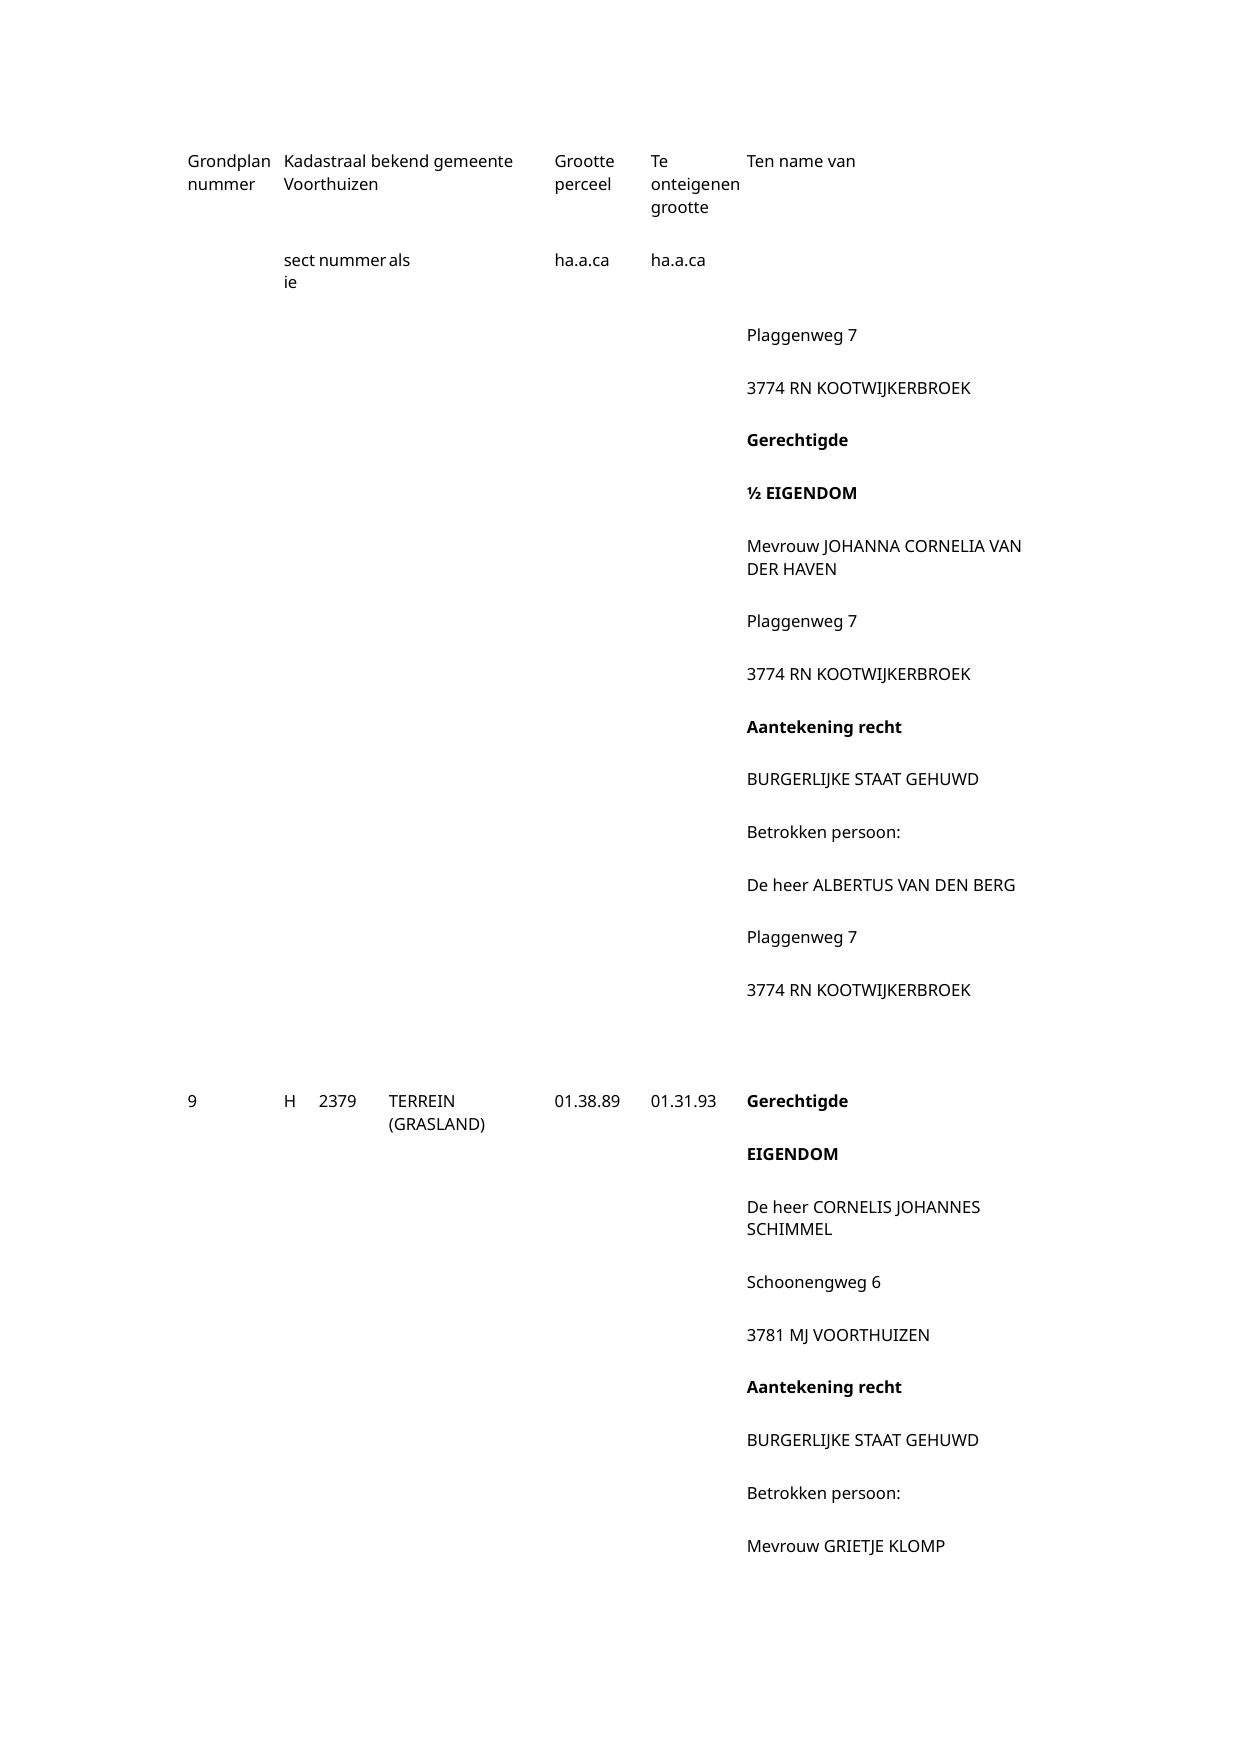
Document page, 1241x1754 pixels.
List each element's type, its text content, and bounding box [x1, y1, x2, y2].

table_cell [188, 324, 283, 1031]
table_cell 01.31.93 [651, 1090, 747, 1587]
table_header Ten name van [747, 150, 1053, 323]
table_cell [284, 324, 318, 1031]
table_cell [651, 324, 747, 1031]
table_header Kadastraal bekend gemeente Voorthuizen [284, 150, 554, 248]
table_cell Gerechtigde EIGENDOM De heer CORNELIS JOHANNES SCHIMMEL Schoonengweg 6 3781 MJ VOORTHUIZEN Aantekening recht BURGERLIJKE STAAT GEHUWD Betrokken persoon: Mevrouw GRIETJE KLOMP [747, 1090, 1053, 1587]
table_cell 2379 [319, 1090, 388, 1587]
table_cell [389, 324, 554, 1031]
table_header Grondplan nummer [188, 150, 283, 323]
table_cell [319, 1031, 388, 1090]
table_cell H [284, 1090, 318, 1587]
table_cell [284, 1031, 318, 1090]
table_cell [389, 1031, 554, 1090]
table_header Te onteigenen grootte [651, 150, 747, 248]
table_cell TERREIN (GRASLAND) [389, 1090, 554, 1587]
table_cell ha.a.ca [554, 248, 651, 323]
table_cell [554, 1031, 651, 1090]
table_header Grootte perceel [554, 150, 651, 248]
table_cell 9 [188, 1090, 283, 1587]
table_cell [319, 324, 388, 1031]
table_cell [188, 1031, 283, 1090]
table_cell 01.38.89 [554, 1090, 651, 1587]
table_cell als [389, 248, 554, 323]
table_cell [554, 324, 651, 1031]
table_cell [651, 1031, 747, 1090]
table_cell nummer [319, 248, 388, 323]
table_cell Plaggenweg 7 3774 RN KOOTWIJKERBROEK Gerechtigde ½ EIGENDOM Mevrouw JOHANNA CORNELIA VAN DER HAVEN Plaggenweg 7 3774 RN KOOTWIJKERBROEK Aantekening recht BURGERLIJKE STAAT GEHUWD Betrokken persoon: De heer ALBERTUS VAN DEN BERG Plaggenweg 7 3774 RN KOOTWIJKERBROEK [747, 324, 1053, 1031]
table_cell ha.a.ca [651, 248, 747, 323]
table_cell sectie [284, 248, 318, 323]
table_cell [747, 1031, 1053, 1090]
